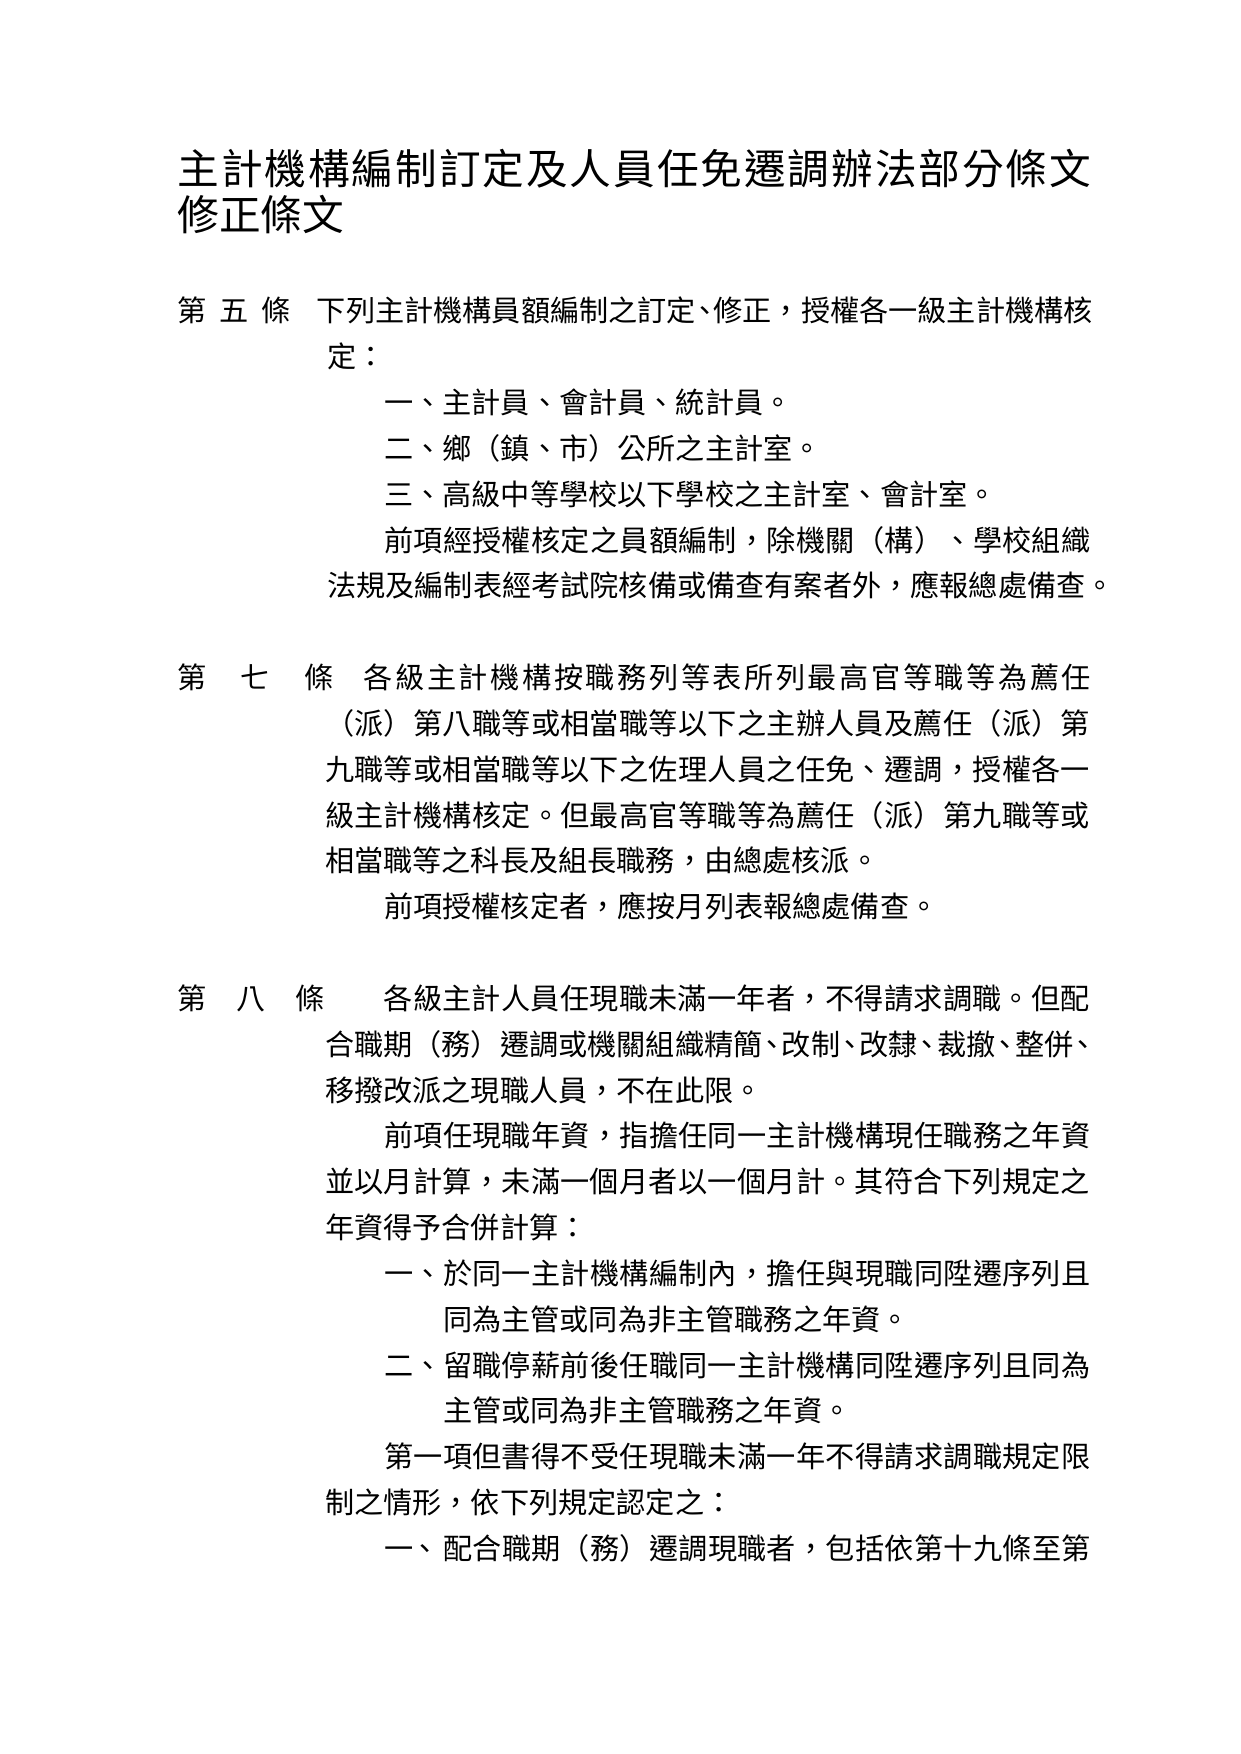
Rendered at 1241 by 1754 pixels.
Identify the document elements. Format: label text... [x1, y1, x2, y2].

text 第 五 條 下列主計機構員額編制之訂定、修正，授權各一級主計機構核定： [177, 285, 1092, 377]
text 一、 配合職期（務）遷調現職者，包括依第十九條至第 [384, 1523, 1092, 1568]
text 二、留職停薪前後任職同一主計機構同陞遷序列且同為主管或同為非主管職務之年資。 [384, 1339, 1092, 1431]
text 第 七 條 各級主計機構按職務列等表所列最高官等職等為薦任（派）第八職等或相當職等以下之主辦人員及薦任（派）第九職等或相當職等以下之佐理人員之任免、遷調，授權各一級主計機構核定。但最高官等職等為薦任（派）第九職等或相當職等之科長及組長職務，由總處核派。 [177, 652, 1092, 881]
text 第一項但書得不受任現職未滿一年不得請求調職規定限制之情形，依下列規定認定之： [325, 1431, 1092, 1523]
text 一、於同一主計機構編制內，擔任與現職同陞遷序列且同為主管或同為非主管職務之年資。 [384, 1248, 1092, 1339]
text 二、鄉（鎮、市）公所之主計室。 [327, 423, 1092, 468]
text 第 八 條 各級主計人員任現職未滿一年者，不得請求調職。但配合職期（務）遷調或機關組織精簡、改制、改隸、裁撤、整併、移撥改派之現職人員，不在此限。 [177, 973, 1092, 1110]
text 三、高級中等學校以下學校之主計室、會計室。 [327, 468, 1092, 514]
text 前項任現職年資，指擔任同一主計機構現任職務之年資，並以月計算，未滿一個月者以一個月計。其符合下列規定之年資得予合併計算： [325, 1110, 1092, 1248]
text 前項經授權核定之員額編制，除機關（構）、學校組織法規及編制表經考試院核備或備查有案者外，應報總處備查。 [327, 514, 1092, 606]
text 主計機構編制訂定及人員任免遷調辦法部分條文修正條文 [177, 148, 1092, 239]
text 一、主計員、會計員、統計員。 [327, 377, 1092, 423]
text 前項授權核定者，應按月列表報總處備查。 [384, 881, 1092, 927]
